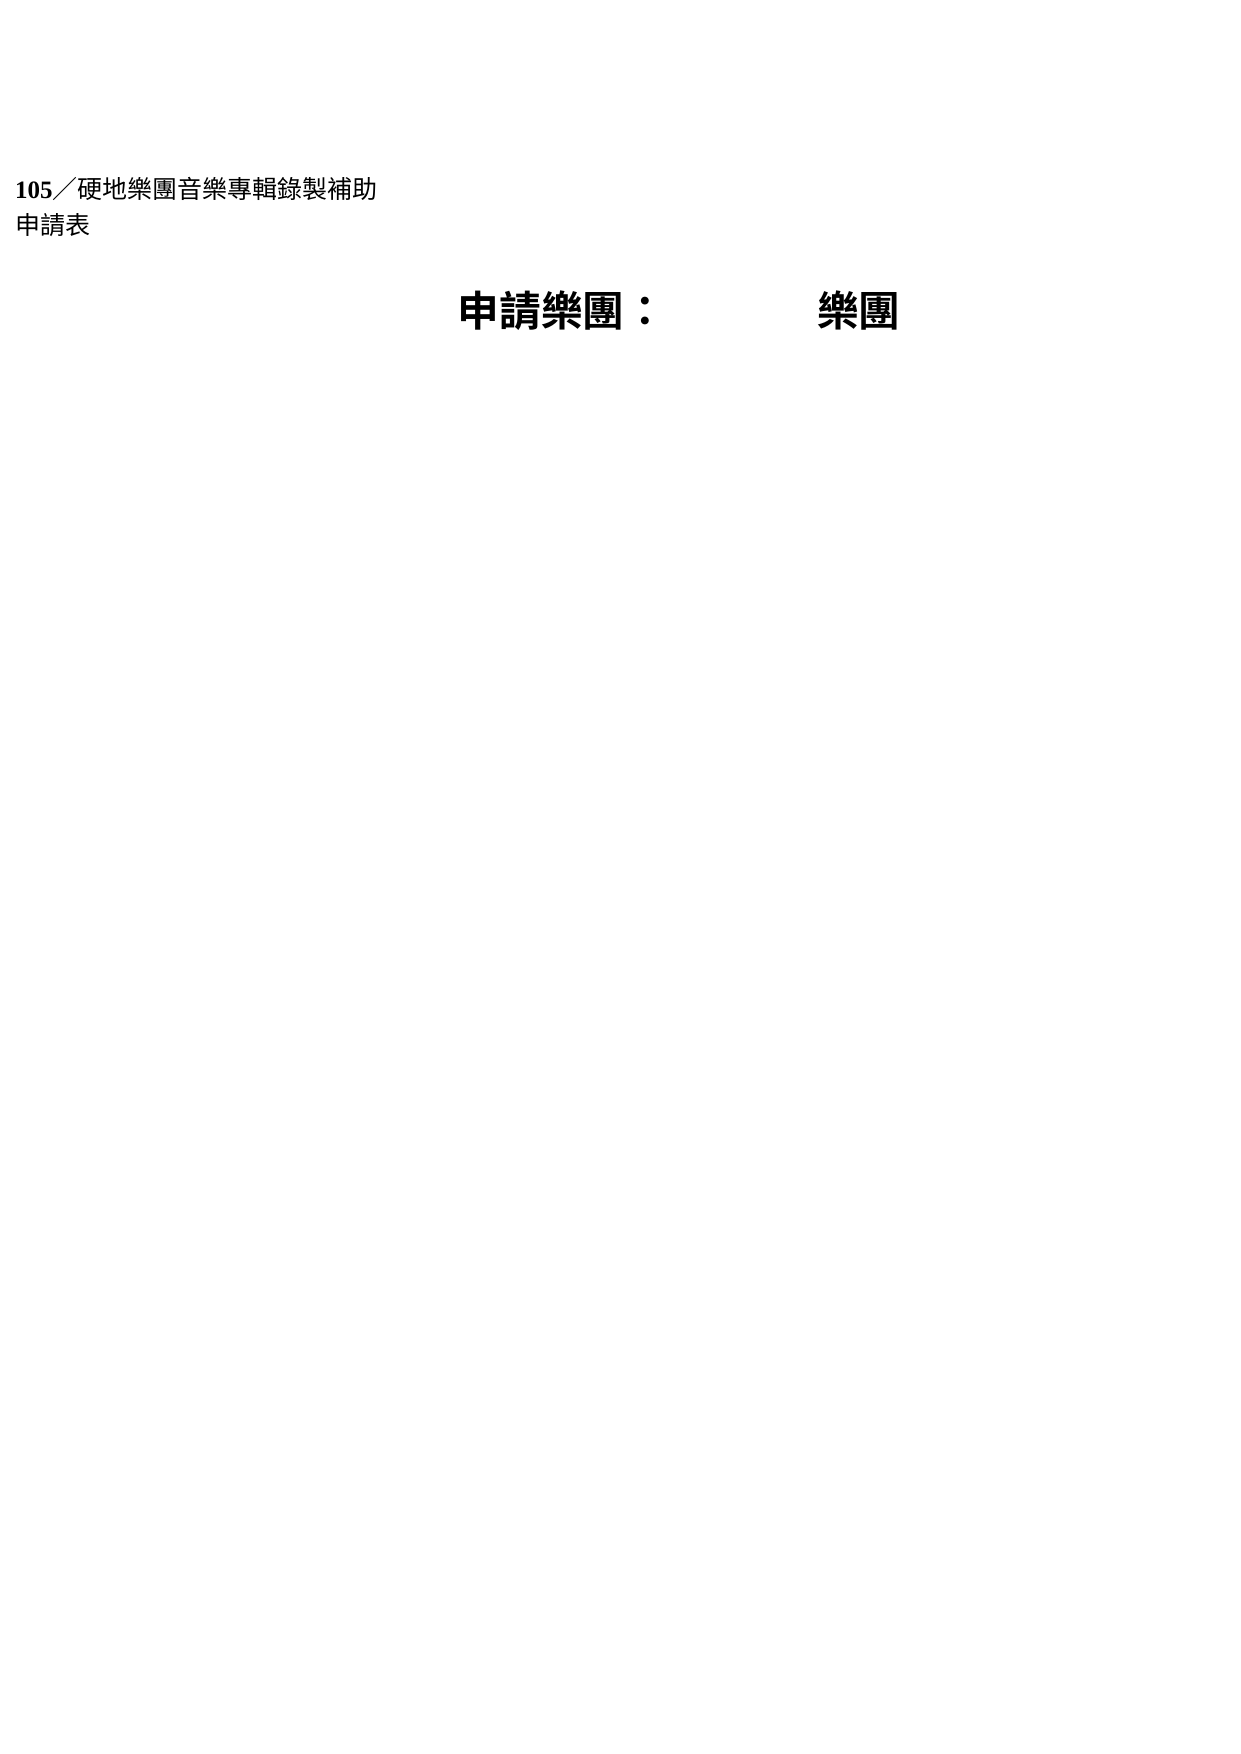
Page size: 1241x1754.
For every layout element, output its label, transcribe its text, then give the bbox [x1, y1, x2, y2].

text 申請樂團： 樂團 [458, 270, 1122, 345]
